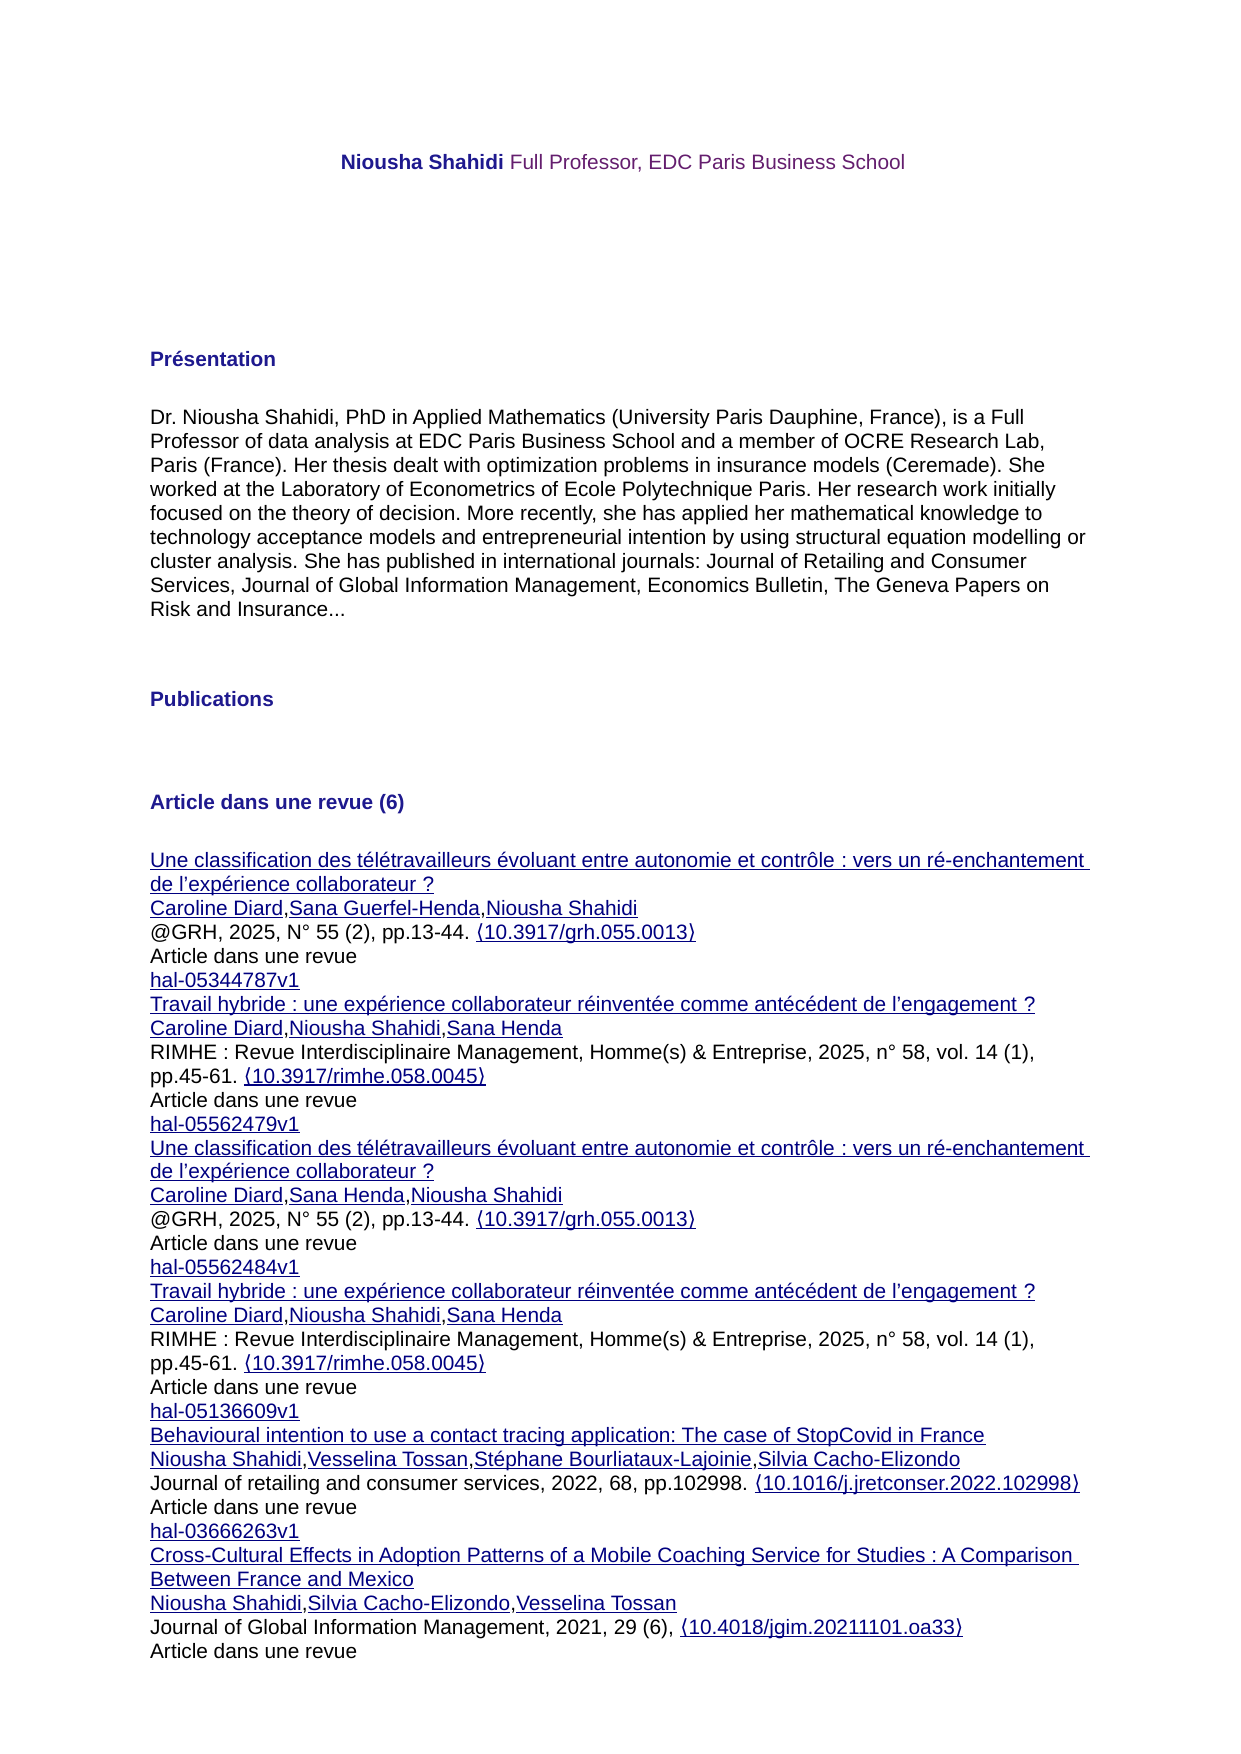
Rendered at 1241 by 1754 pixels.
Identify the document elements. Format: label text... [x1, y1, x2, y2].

table_header Une classification des télétravailleurs évoluant entre autonomie et contrôle : vers un ré-enchantement [150, 848, 1090, 869]
subtitle Publications [150, 686, 1090, 710]
table_cell Une classification des télétravailleurs évoluant entre autonomie et contrôle : vers un ré-enchantement [150, 1135, 1090, 1156]
table_cell Cross-Cultural Effects in Adoption Patterns of a Mobile Coaching Service for Studies : A Comparison Between France and Mexico Niousha Shahidi,Silvia Cacho-Elizondo,Vesselina Tossan Journal of Global Information Management, 2021, 29 (6), ⟨10.4018/jgim.20211101.oa33⟩ Article dans une revue [150, 1543, 1090, 1662]
text Dr. Niousha Shahidi, PhD in Applied Mathematics (University Paris Dauphine, France), is a Full Professor of data analysis at EDC Paris Business School and a member of OCRE Research Lab, Paris (France). Her thesis dealt with optimization problems in insurance models (Ceremade). She worked at the Laboratory of Econometrics of Ecole Polytechnique Paris. Her research work initially focused on the theory of decision. More recently, she has applied her mathematical knowledge to technology acceptance models and entrepreneurial intention by using structural equation modelling or cluster analysis. She has published in international journals: Journal of Retailing and Consumer Services, Journal of Global Information Management, Economics Bulletin, The Geneva Papers on Risk and Insurance... [150, 405, 1090, 621]
table_header de l’expérience collaborateur ? Caroline Diard,Sana Guerfel-Henda,Niousha Shahidi @GRH, 2025, N° 55 (2), pp.13-44. ⟨10.3917/grh.055.0013⟩ Article dans une revue hal-05344787v1 [150, 870, 1090, 992]
table_cell de l’expérience collaborateur ? Caroline Diard,Sana Henda,Niousha Shahidi @GRH, 2025, N° 55 (2), pp.13-44. ⟨10.3917/grh.055.0013⟩ Article dans une revue hal-05562484v1 [150, 1157, 1090, 1279]
table_cell Travail hybride : une expérience collaborateur réinventée comme antécédent de l’engagement ? Caroline Diard,Niousha Shahidi,Sana Henda RIMHE : Revue Interdisciplinaire Management, Homme(s) & Entreprise, 2025, n° 58, vol. 14 (1), pp.45-61. ⟨10.3917/rimhe.058.0045⟩ Article dans une revue hal-05562479v1 [150, 992, 1090, 1135]
subtitle Article dans une revue (6) [150, 789, 1090, 813]
subtitle Niousha Shahidi Full Professor, EDC Paris Business School [150, 150, 1090, 174]
table_cell Travail hybride : une expérience collaborateur réinventée comme antécédent de l’engagement ? Caroline Diard,Niousha Shahidi,Sana Henda RIMHE : Revue Interdisciplinaire Management, Homme(s) & Entreprise, 2025, n° 58, vol. 14 (1), pp.45-61. ⟨10.3917/rimhe.058.0045⟩ Article dans une revue hal-05136609v1 [150, 1279, 1090, 1423]
subtitle Présentation [150, 347, 1090, 371]
table_cell Behavioural intention to use a contact tracing application: The case of StopCovid in France Niousha Shahidi,Vesselina Tossan,Stéphane Bourliataux-Lajoinie,Silvia Cacho-Elizondo Journal of retailing and consumer services, 2022, 68, pp.102998. ⟨10.1016/j.jretconser.2022.102998⟩ Article dans une revue hal-03666263v1 [150, 1423, 1090, 1543]
